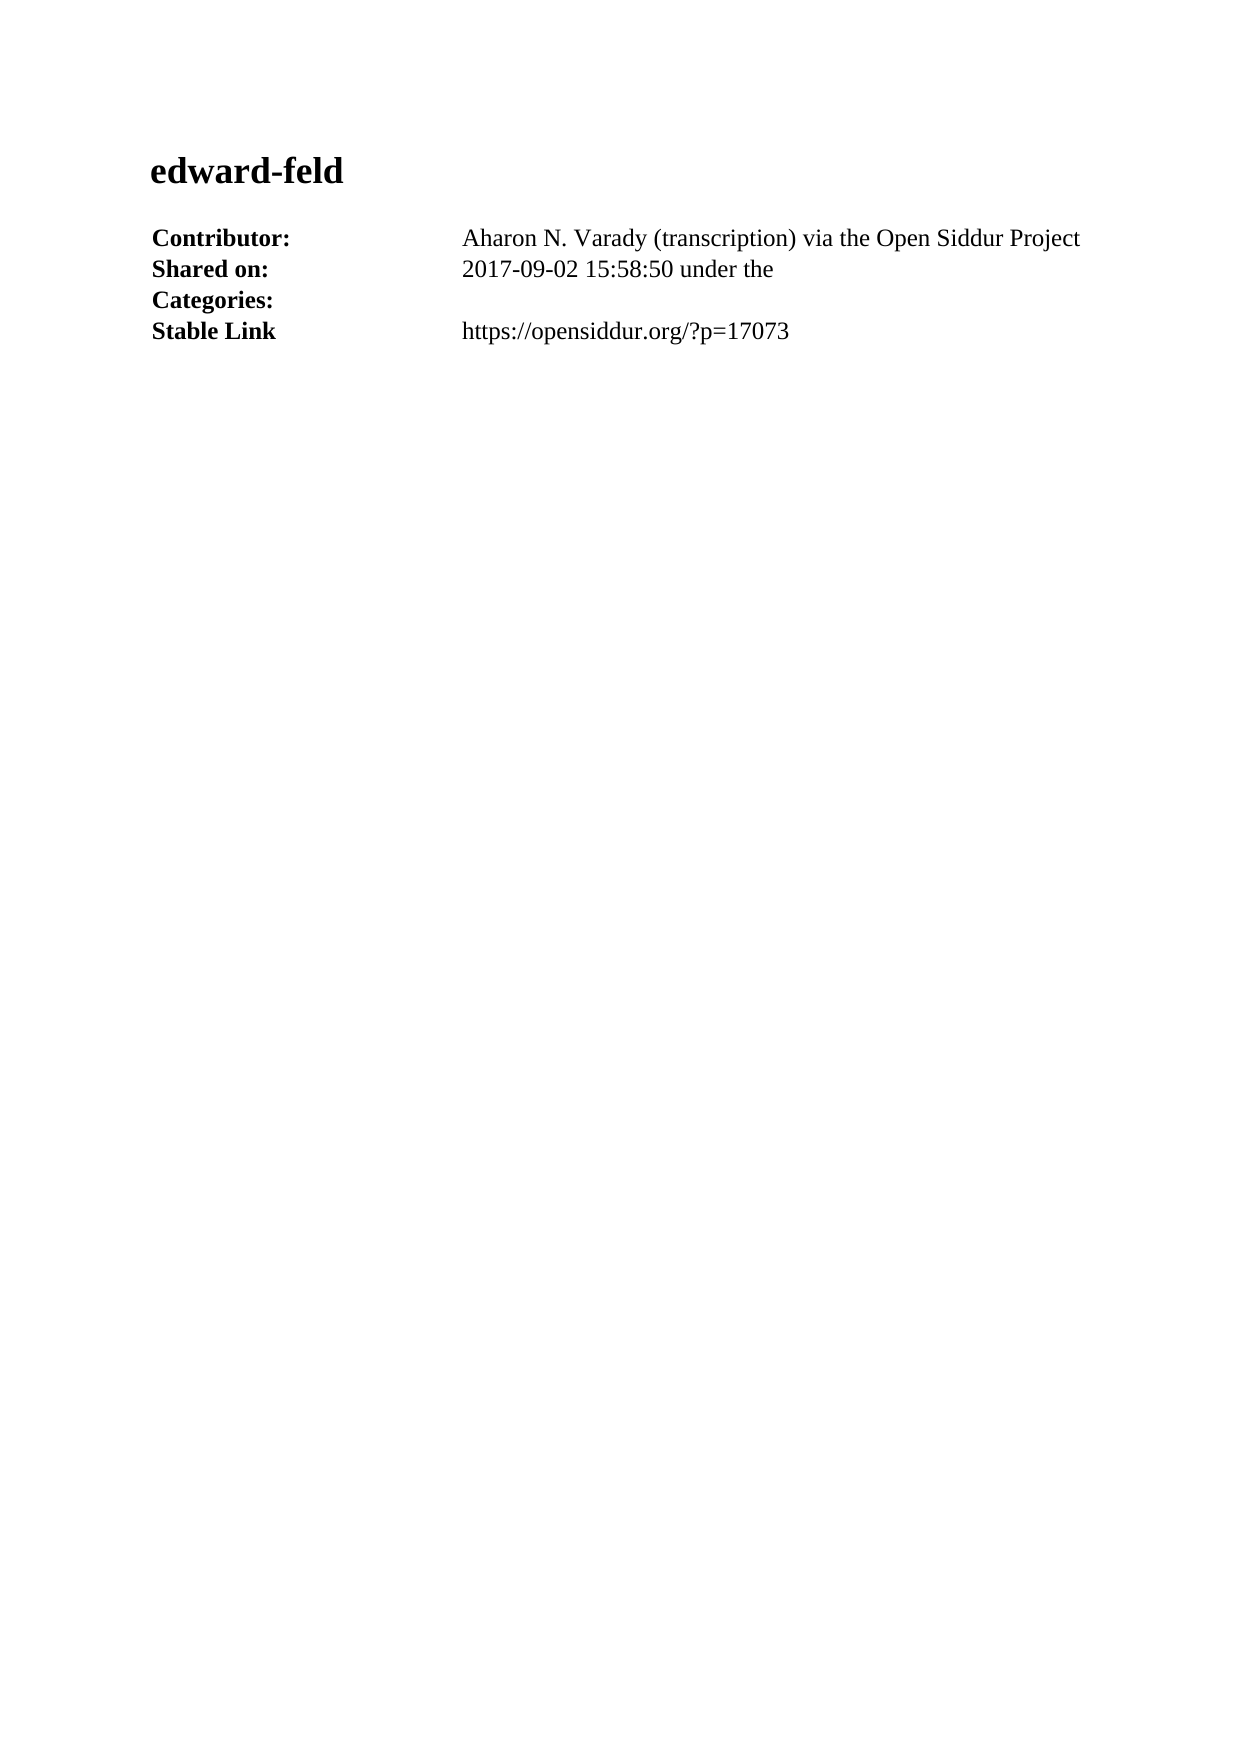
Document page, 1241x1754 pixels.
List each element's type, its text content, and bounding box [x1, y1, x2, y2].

table_header Aharon N. Varady (transcription) via the Open Siddur Project [460, 223, 1090, 253]
table_cell [460, 284, 1090, 315]
table_cell Shared on: [150, 254, 460, 284]
table_cell Categories: [150, 284, 460, 315]
subtitle edward-feld [150, 150, 1090, 192]
table_cell https://opensiddur.org/?p=17073 [460, 315, 1090, 346]
table_cell 2017-09-02 15:58:50 under the [460, 254, 1090, 284]
table_cell Stable Link [150, 315, 460, 346]
table_header Contributor: [150, 223, 460, 253]
